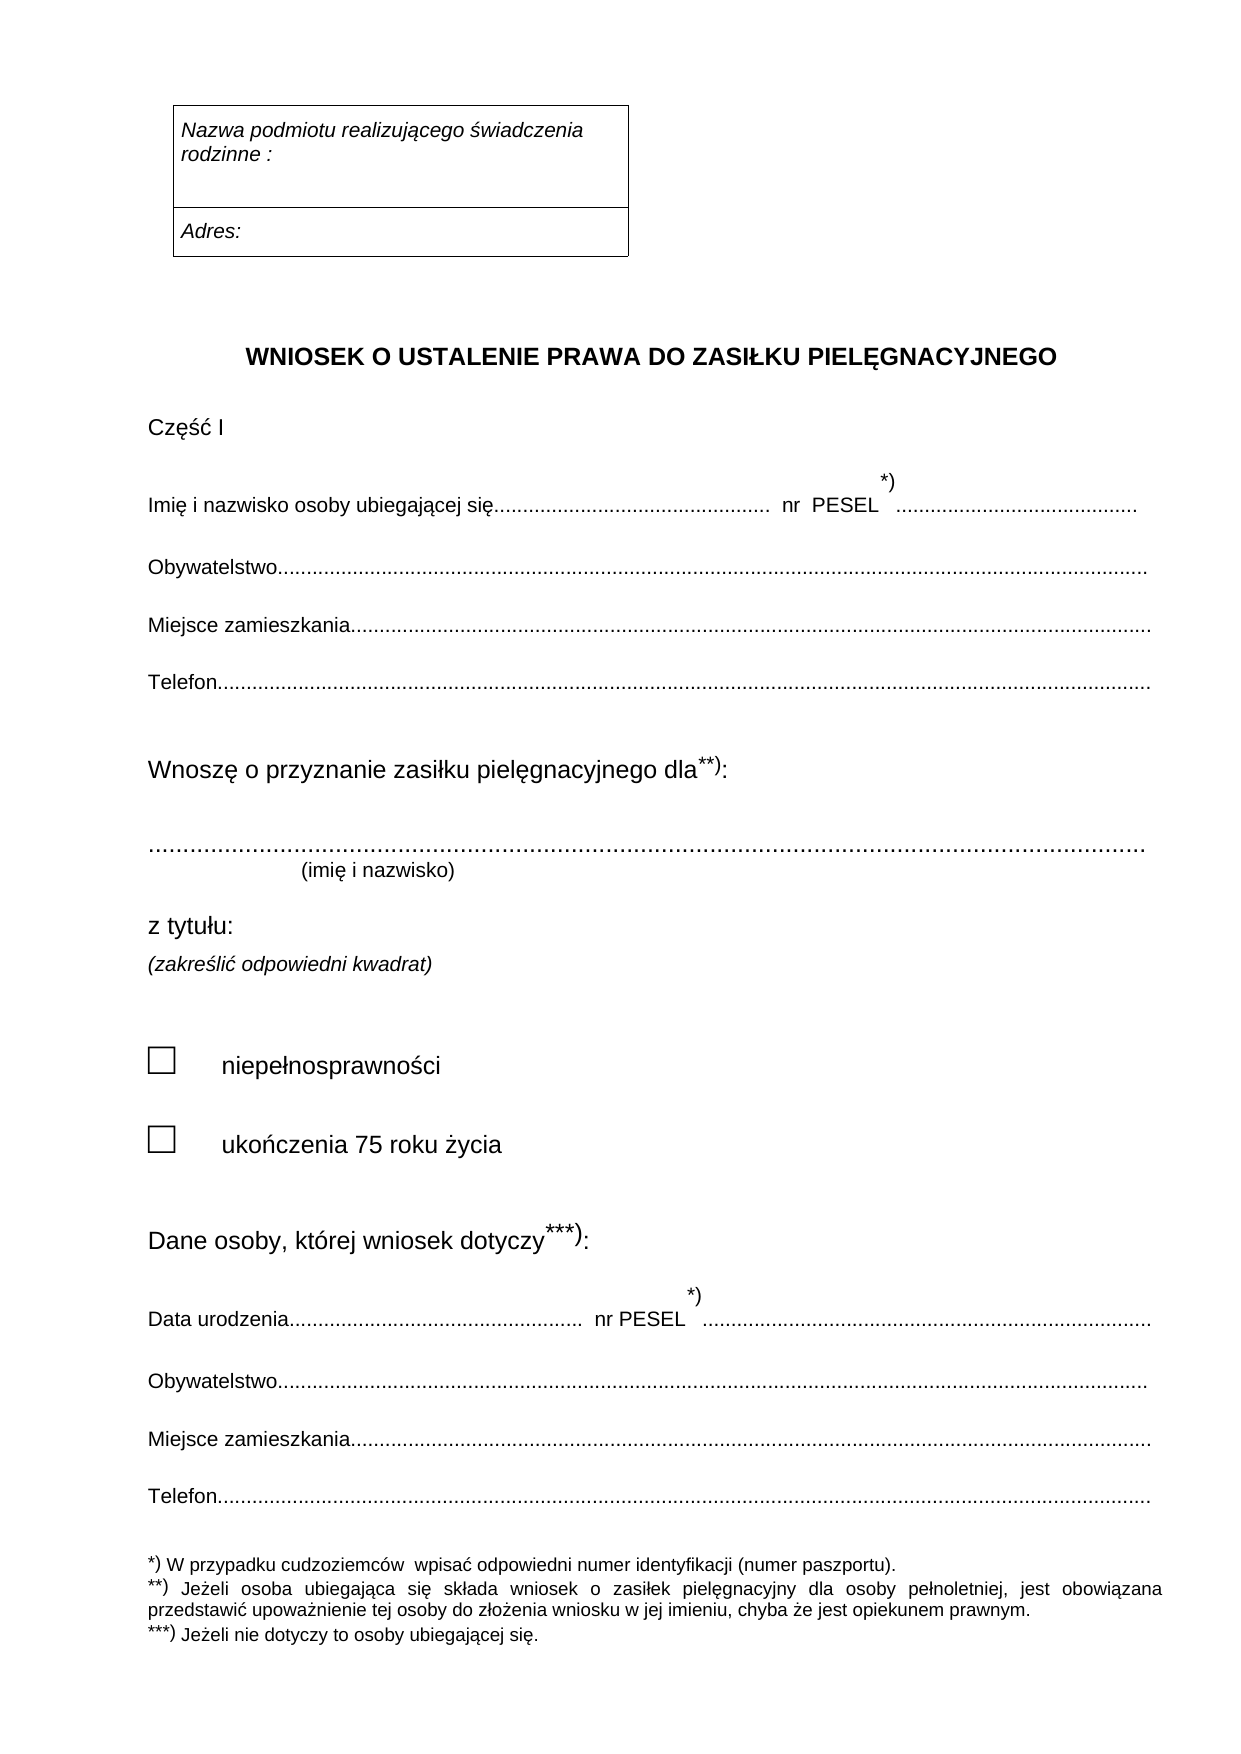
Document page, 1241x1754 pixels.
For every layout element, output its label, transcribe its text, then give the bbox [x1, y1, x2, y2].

text ................................................................................................................................................ [148, 829, 1162, 858]
text Telefon.................................................................................................................................................................. [148, 670, 1162, 694]
text Imię i nazwisko osoby ubiegającej się................................................ nr PESEL*).......................................... [148, 469, 1162, 517]
text Część I [148, 414, 1162, 440]
text Miejsce zamieszkania........................................................................................................................................... [148, 1427, 1162, 1451]
text **) Jeżeli osoba ubiegająca się składa wniosek o zasiłek pielęgnacyjny dla osoby pełnoletniej, jest obowiązana przedstawić upoważnienie tej osoby do złożenia wniosku w jej imieniu, chyba że jest opiekunem prawnym. [148, 1575, 1162, 1621]
text Miejsce zamieszkania........................................................................................................................................... [148, 613, 1162, 637]
text ***) Jeżeli nie dotyczy to osoby ubiegającej się. [148, 1621, 1162, 1646]
text □ niepełnosprawności [148, 1032, 1162, 1084]
text □ ukończenia 75 roku życia [148, 1111, 1162, 1163]
text (zakreślić odpowiedni kwadrat) [148, 952, 1162, 976]
text *) W przypadku cudzoziemców wpisać odpowiedni numer identyfikacji (numer paszportu). [148, 1551, 1162, 1575]
text Dane osoby, której wniosek dotyczy***): [148, 1218, 1162, 1254]
text Obywatelstwo....................................................................................................................................................... [148, 1369, 1162, 1393]
table_header Nazwa podmiotu realizującego świadczenia rodzinne : [174, 106, 628, 207]
text WNIOSEK O USTALENIE PRAWA DO ZASIŁKU PIELĘGNACYJNEGO [148, 342, 1162, 371]
table_cell Adres: [174, 208, 628, 256]
text Obywatelstwo....................................................................................................................................................... [148, 555, 1162, 579]
text Data urodzenia................................................... nr PESEL*).............................................................................. [148, 1283, 1162, 1331]
text Telefon.................................................................................................................................................................. [148, 1484, 1162, 1508]
text (imię i nazwisko) [148, 858, 1162, 882]
text Wnoszę o przyznanie zasiłku pielęgnacyjnego dla**): [148, 752, 1162, 784]
text z tytułu: [148, 911, 1162, 939]
